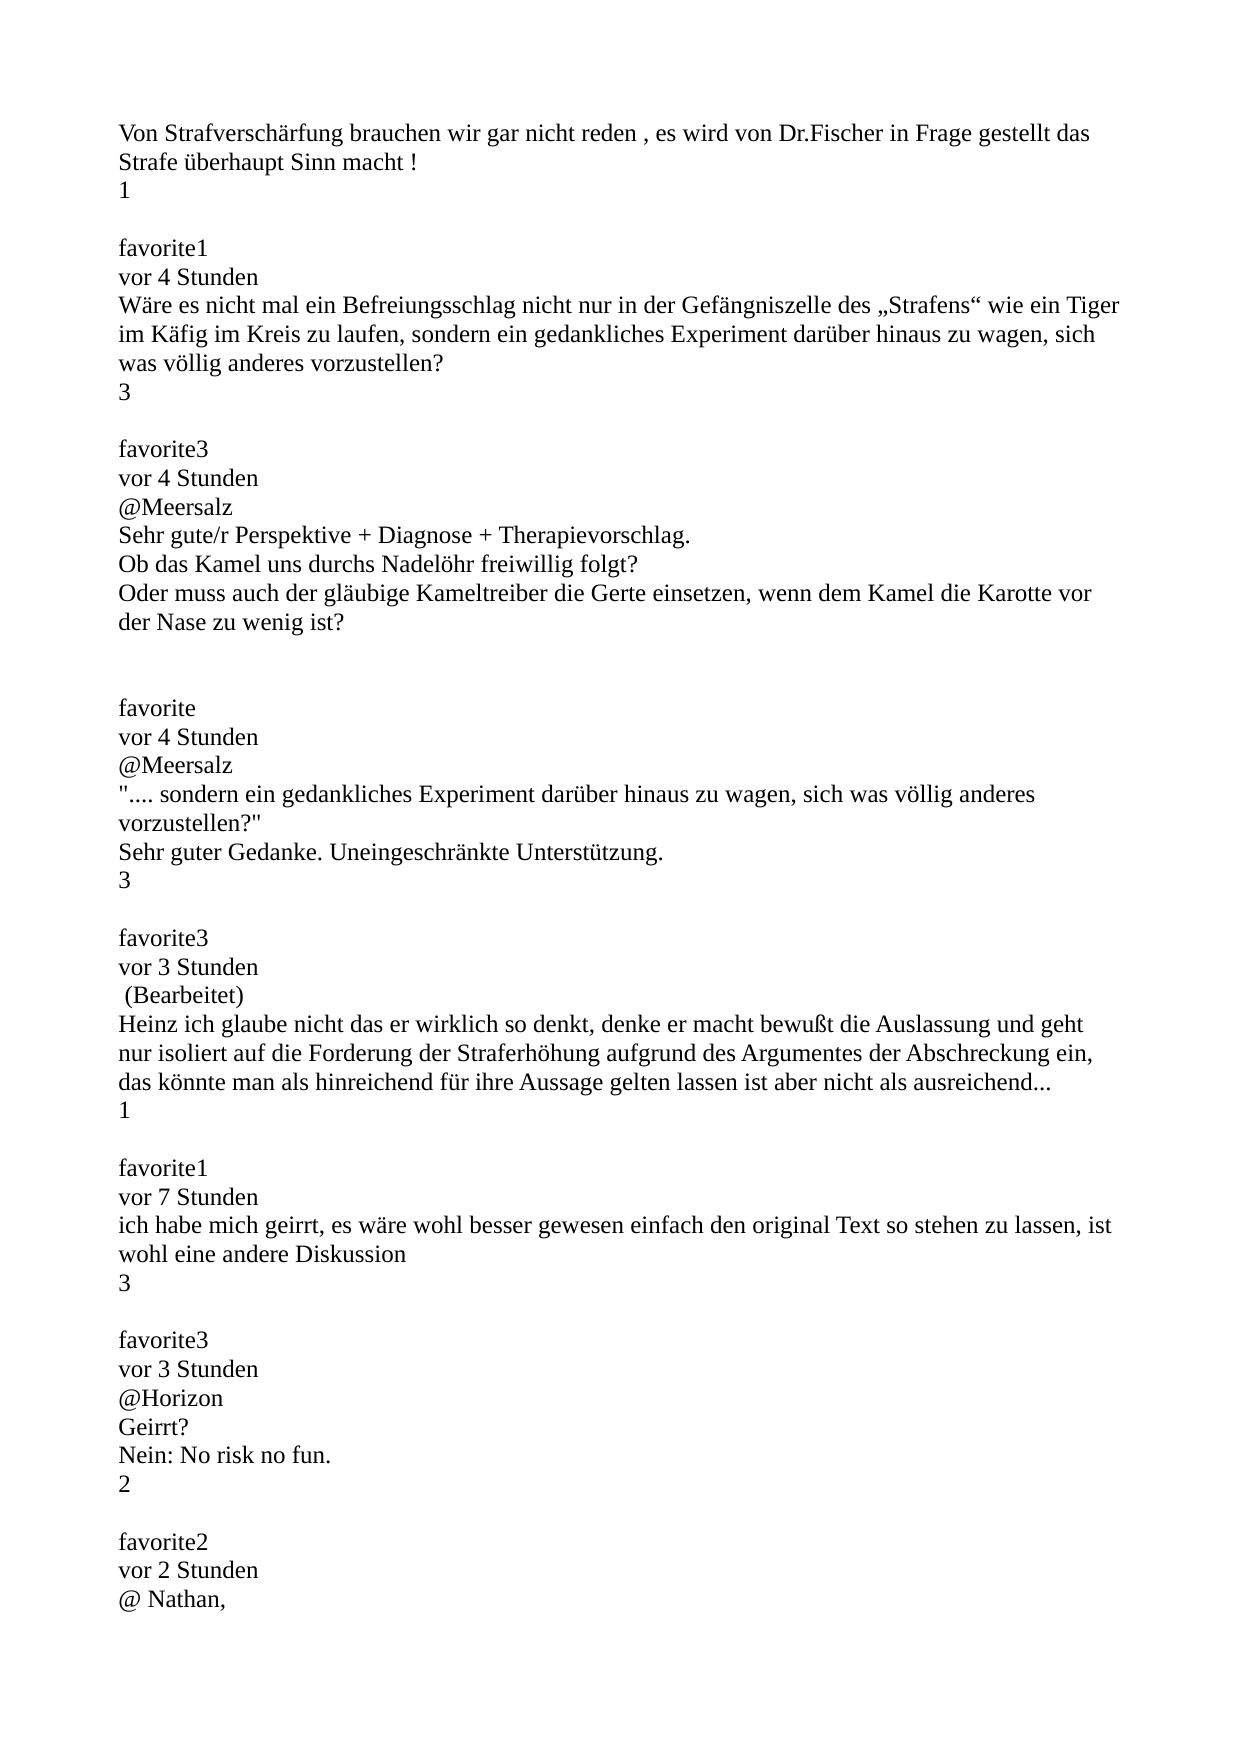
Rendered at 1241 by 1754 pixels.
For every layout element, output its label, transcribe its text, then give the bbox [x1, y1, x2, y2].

text 2 [118, 1469, 1122, 1498]
text favorite1 [118, 1153, 1122, 1182]
text favorite2 [118, 1527, 1122, 1556]
text 3 [118, 377, 1122, 406]
text vor 4 Stunden [118, 463, 1122, 492]
text Nein: No risk no fun. [118, 1441, 1122, 1469]
text @Meersalz [118, 751, 1122, 779]
text Ob das Kamel uns durchs Nadelöhr freiwillig folgt? [118, 549, 1122, 578]
text Heinz ich glaube nicht das er wirklich so denkt, denke er macht bewußt die Auslassung und geht nur isoliert auf die Forderung der Straferhöhung aufgrund des Argumentes der Abschreckung ein, das könnte man als hinreichend für ihre Aussage gelten lassen ist aber nicht als ausreichend... [118, 1009, 1122, 1096]
text @Meersalz [118, 492, 1122, 521]
text favorite1 [118, 233, 1122, 262]
text favorite3 [118, 923, 1122, 952]
text 3 [118, 1268, 1122, 1297]
text Sehr guter Gedanke. Uneingeschränkte Unterstützung. [118, 837, 1122, 866]
text 1 [118, 1096, 1122, 1124]
text (Bearbeitet) [118, 981, 1122, 1009]
text Wäre es nicht mal ein Befreiungsschlag nicht nur in der Gefängniszelle des „Strafens“ wie ein Tiger im Käfig im Kreis zu laufen, sondern ein gedankliches Experiment darüber hinaus zu wagen, sich was völlig anderes vorzustellen? [118, 291, 1122, 377]
text favorite3 [118, 1326, 1122, 1354]
text Von Strafverschärfung brauchen wir gar nicht reden , es wird von Dr.Fischer in Frage gestellt das Strafe überhaupt Sinn macht ! [118, 118, 1122, 176]
text ".... sondern ein gedankliches Experiment darüber hinaus zu wagen, sich was völlig anderes vorzustellen?" [118, 779, 1122, 837]
text vor 3 Stunden [118, 952, 1122, 981]
text Sehr gute/r Perspektive + Diagnose + Therapievorschlag. [118, 521, 1122, 549]
text 1 [118, 176, 1122, 204]
text vor 3 Stunden [118, 1354, 1122, 1383]
text ich habe mich geirrt, es wäre wohl besser gewesen einfach den original Text so stehen zu lassen, ist wohl eine andere Diskussion [118, 1211, 1122, 1268]
text vor 2 Stunden [118, 1556, 1122, 1584]
text vor 4 Stunden [118, 722, 1122, 751]
text Geirrt? [118, 1412, 1122, 1441]
text favorite [118, 693, 1122, 722]
text vor 4 Stunden [118, 262, 1122, 291]
text vor 7 Stunden [118, 1182, 1122, 1211]
text favorite3 [118, 434, 1122, 463]
text Oder muss auch der gläubige Kameltreiber die Gerte einsetzen, wenn dem Kamel die Karotte vor der Nase zu wenig ist? [118, 578, 1122, 636]
text 3 [118, 866, 1122, 894]
text @Horizon [118, 1383, 1122, 1412]
text @ Nathan, [118, 1584, 1122, 1613]
